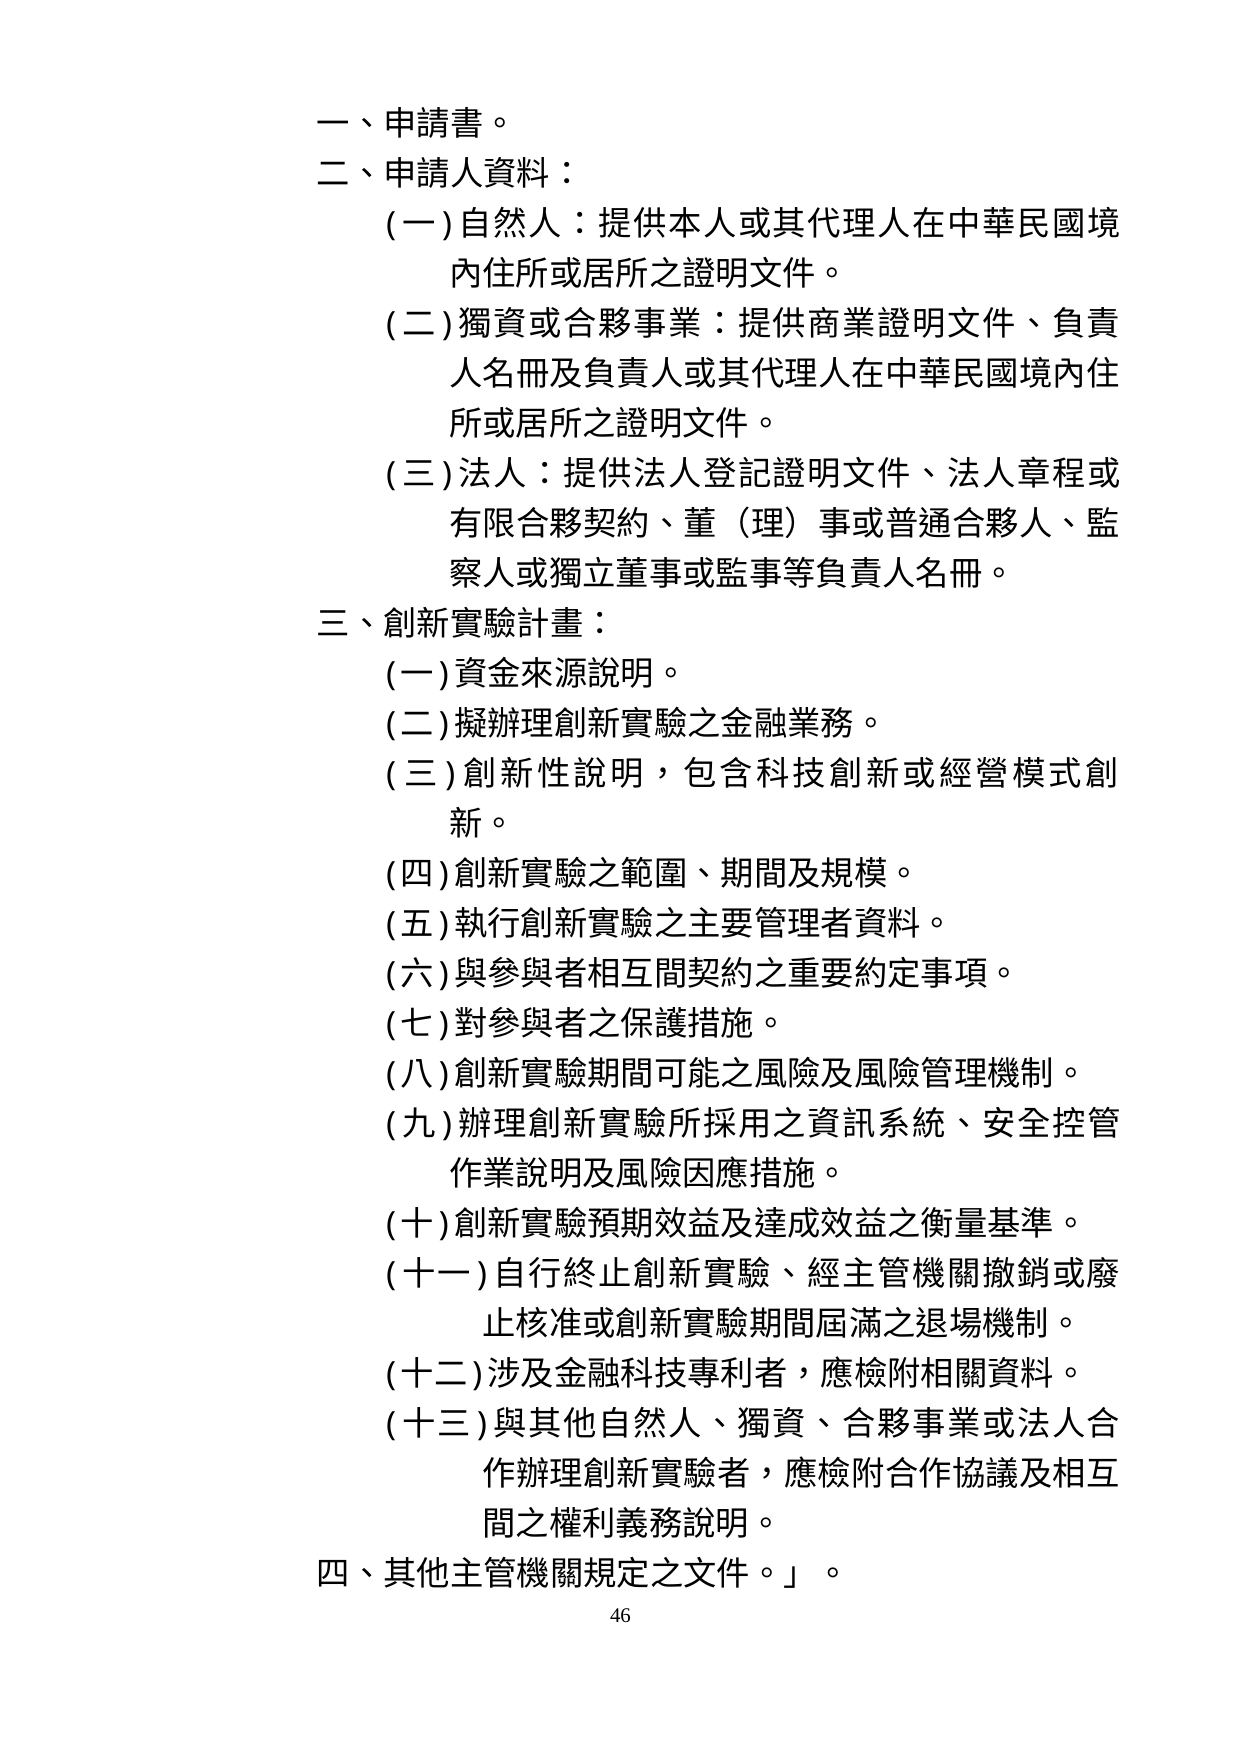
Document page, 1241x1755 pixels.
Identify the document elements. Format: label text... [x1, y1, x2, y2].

text (三)法人：提供法人登記證明文件、法人章程或有限合夥契約、董（理）事或普通合夥人、監察人或獨立董事或監事等負責人名冊。 [381, 446, 1120, 596]
text (七)對參與者之保護措施。 [381, 996, 1120, 1046]
text (六)與參與者相互間契約之重要約定事項。 [381, 946, 1120, 996]
text (十)創新實驗預期效益及達成效益之衡量基準。 [381, 1196, 1120, 1246]
text 四、其他主管機關規定之文件。」。 [250, 1546, 1120, 1596]
text 二、申請人資料： [250, 146, 1120, 196]
text (一)自然人：提供本人或其代理人在中華民國境內住所或居所之證明文件。 [381, 196, 1120, 296]
text (二)擬辦理創新實驗之金融業務。 [381, 696, 1120, 746]
text (四)創新實驗之範圍、期間及規模。 [381, 846, 1120, 896]
text (九)辦理創新實驗所採用之資訊系統、安全控管作業說明及風險因應措施。 [381, 1096, 1120, 1196]
text (五)執行創新實驗之主要管理者資料。 [381, 896, 1120, 946]
text 三、創新實驗計畫： [250, 596, 1120, 646]
text (二)獨資或合夥事業：提供商業證明文件、負責人名冊及負責人或其代理人在中華民國境內住所或居所之證明文件。 [381, 296, 1120, 446]
text (八)創新實驗期間可能之風險及風險管理機制。 [381, 1046, 1120, 1096]
text (十二)涉及金融科技專利者，應檢附相關資料。 [381, 1346, 1120, 1396]
text (十三)與其他自然人、獨資、合夥事業或法人合作辦理創新實驗者，應檢附合作協議及相互間之權利義務說明。 [381, 1396, 1120, 1546]
text 一、申請書。 [250, 96, 1120, 146]
text (十一)自行終止創新實驗、經主管機關撤銷或廢止核准或創新實驗期間屆滿之退場機制。 [381, 1246, 1120, 1346]
text (三)創新性說明，包含科技創新或經營模式創新。 [381, 746, 1120, 846]
text (一)資金來源說明。 [381, 646, 1120, 696]
